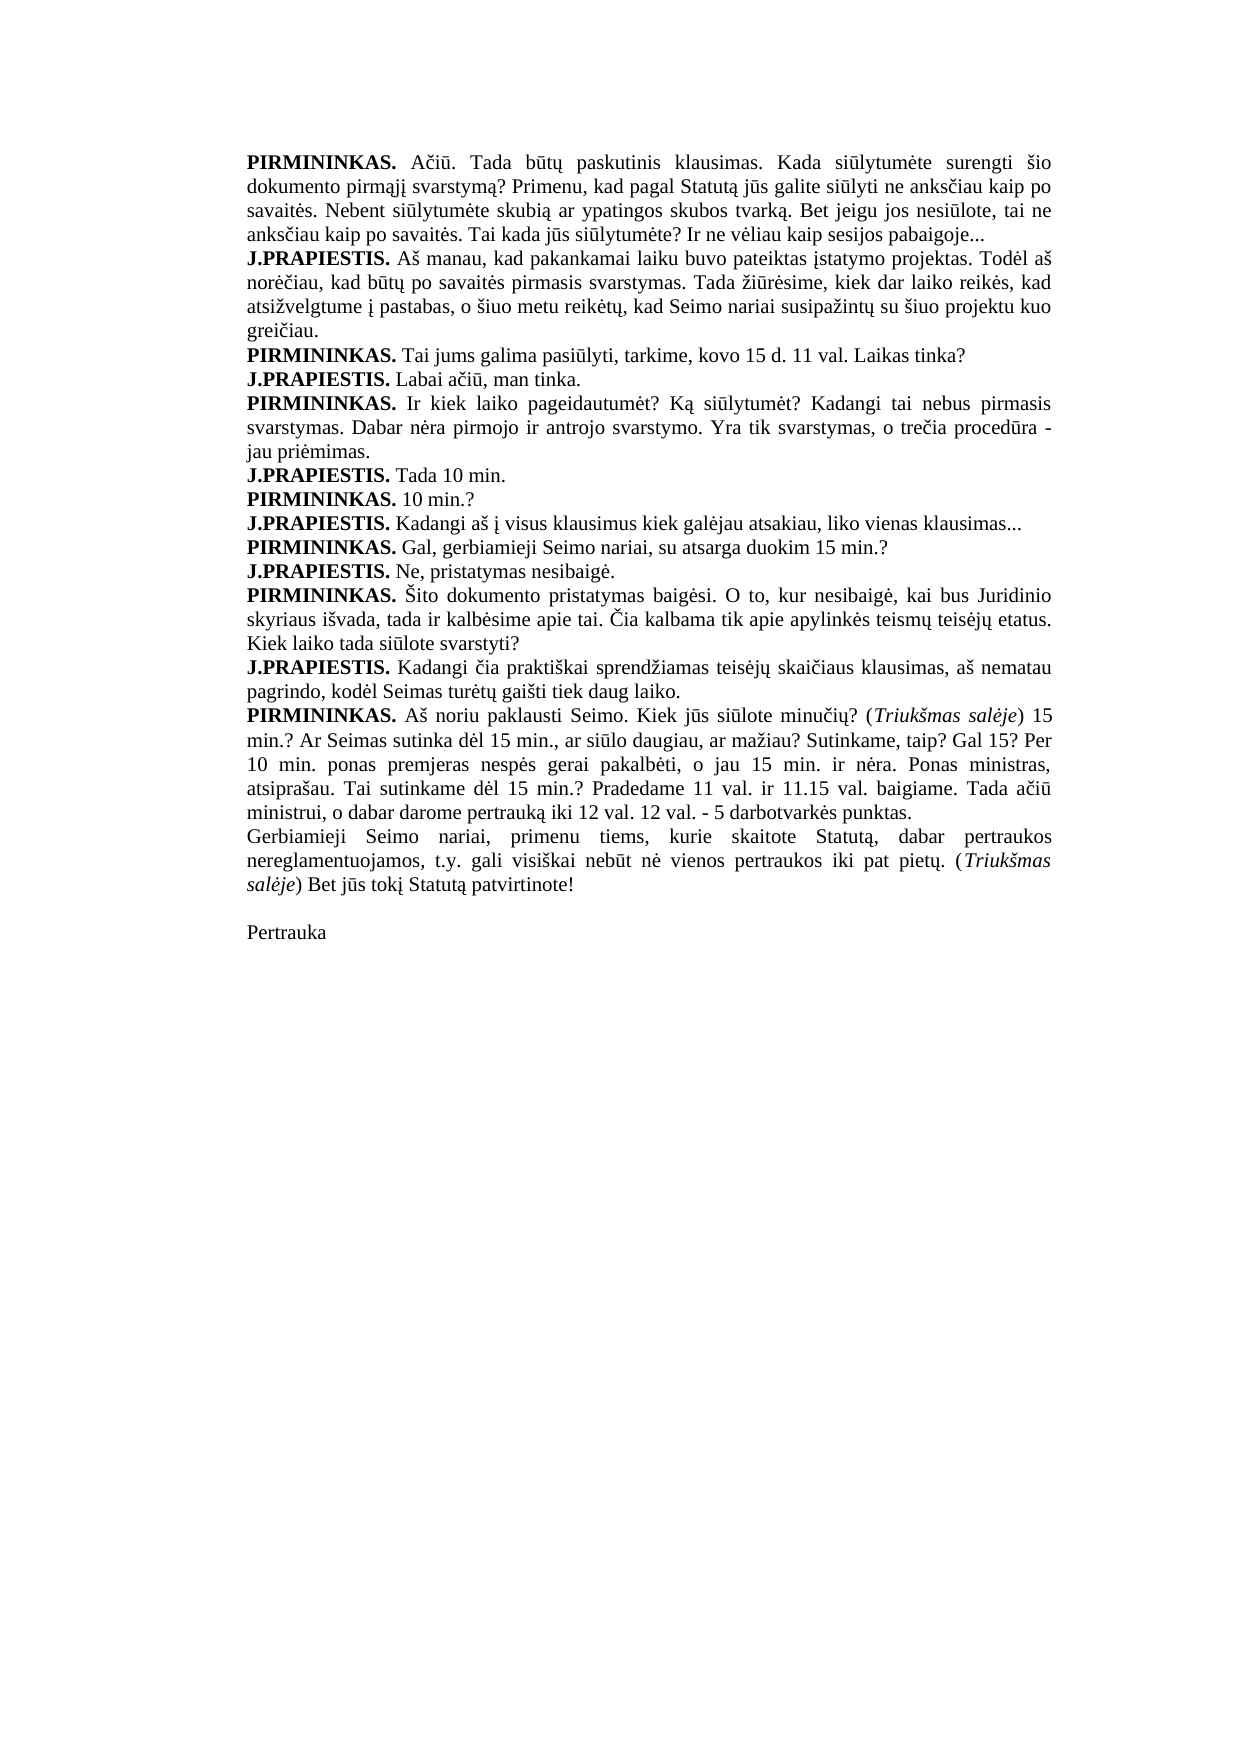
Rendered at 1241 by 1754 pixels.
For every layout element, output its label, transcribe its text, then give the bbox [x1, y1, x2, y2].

text J.PRAPIESTIS. Kadangi aš į visus klausimus kiek galėjau atsakiau, liko vienas klausimas... [247, 511, 1053, 535]
text PIRMININKAS. 10 min.? [247, 487, 1053, 511]
text PIRMININKAS. Ačiū. Tada būtų paskutinis klausimas. Kada siūlytumėte surengti šio dokumento pirmąjį svarstymą? Primenu, kad pagal Statutą jūs galite siūlyti ne anksčiau kaip po savaitės. Nebent siūlytumėte skubią ar ypatingos skubos tvarką. Bet jeigu jos nesiūlote, tai ne anksčiau kaip po savaitės. Tai kada jūs siūlytumėte? Ir ne vėliau kaip sesijos pabaigoje... [247, 150, 1053, 246]
text J.PRAPIESTIS. Ne, pristatymas nesibaigė. [247, 559, 1053, 583]
text J.PRAPIESTIS. Kadangi čia praktiškai sprendžiamas teisėjų skaičiaus klausimas, aš nematau pagrindo, kodėl Seimas turėtų gaišti tiek daug laiko. [247, 655, 1053, 703]
text Gerbiamieji Seimo nariai, primenu tiems, kurie skaitote Statutą, dabar pertraukos nereglamentuojamos, t.y. gali visiškai nebūt nė vienos pertraukos iki pat pietų. (Triukšmas salėje) Bet jūs tokį Statutą patvirtinote! [247, 824, 1053, 896]
text PIRMININKAS. Šito dokumento pristatymas baigėsi. O to, kur nesibaigė, kai bus Juridinio skyriaus išvada, tada ir kalbėsime apie tai. Čia kalbama tik apie apylinkės teismų teisėjų etatus. Kiek laiko tada siūlote svarstyti? [247, 583, 1053, 655]
text PIRMININKAS. Tai jums galima pasiūlyti, tarkime, kovo 15 d. 11 val. Laikas tinka? [247, 342, 1053, 367]
text J.PRAPIESTIS. Tada 10 min. [247, 463, 1053, 487]
text J.PRAPIESTIS. Aš manau, kad pakankamai laiku buvo pateiktas įstatymo projektas. Todėl aš norėčiau, kad būtų po savaitės pirmasis svarstymas. Tada žiūrėsime, kiek dar laiko reikės, kad atsižvelgtume į pastabas, o šiuo metu reikėtų, kad Seimo nariai susipažintų su šiuo projektu kuo greičiau. [247, 246, 1053, 342]
text Pertrauka [247, 920, 1053, 944]
text PIRMININKAS. Gal, gerbiamieji Seimo nariai, su atsarga duokim 15 min.? [247, 535, 1053, 559]
text J.PRAPIESTIS. Labai ačiū, man tinka. [247, 367, 1053, 391]
text PIRMININKAS. Ir kiek laiko pageidautumėt? Ką siūlytumėt? Kadangi tai nebus pirmasis svarstymas. Dabar nėra pirmojo ir antrojo svarstymo. Yra tik svarstymas, o trečia procedūra - jau priėmimas. [247, 391, 1053, 463]
text PIRMININKAS. Aš noriu paklausti Seimo. Kiek jūs siūlote minučių? (Triukšmas salėje) 15 min.? Ar Seimas sutinka dėl 15 min., ar siūlo daugiau, ar mažiau? Sutinkame, taip? Gal 15? Per 10 min. ponas premjeras nespės gerai pakalbėti, o jau 15 min. ir nėra. Ponas ministras, atsiprašau. Tai sutinkame dėl 15 min.? Pradedame 11 val. ir 11.15 val. baigiame. Tada ačiū ministrui, o dabar darome pertrauką iki 12 val. 12 val. - 5 darbotvarkės punktas. [247, 703, 1053, 824]
